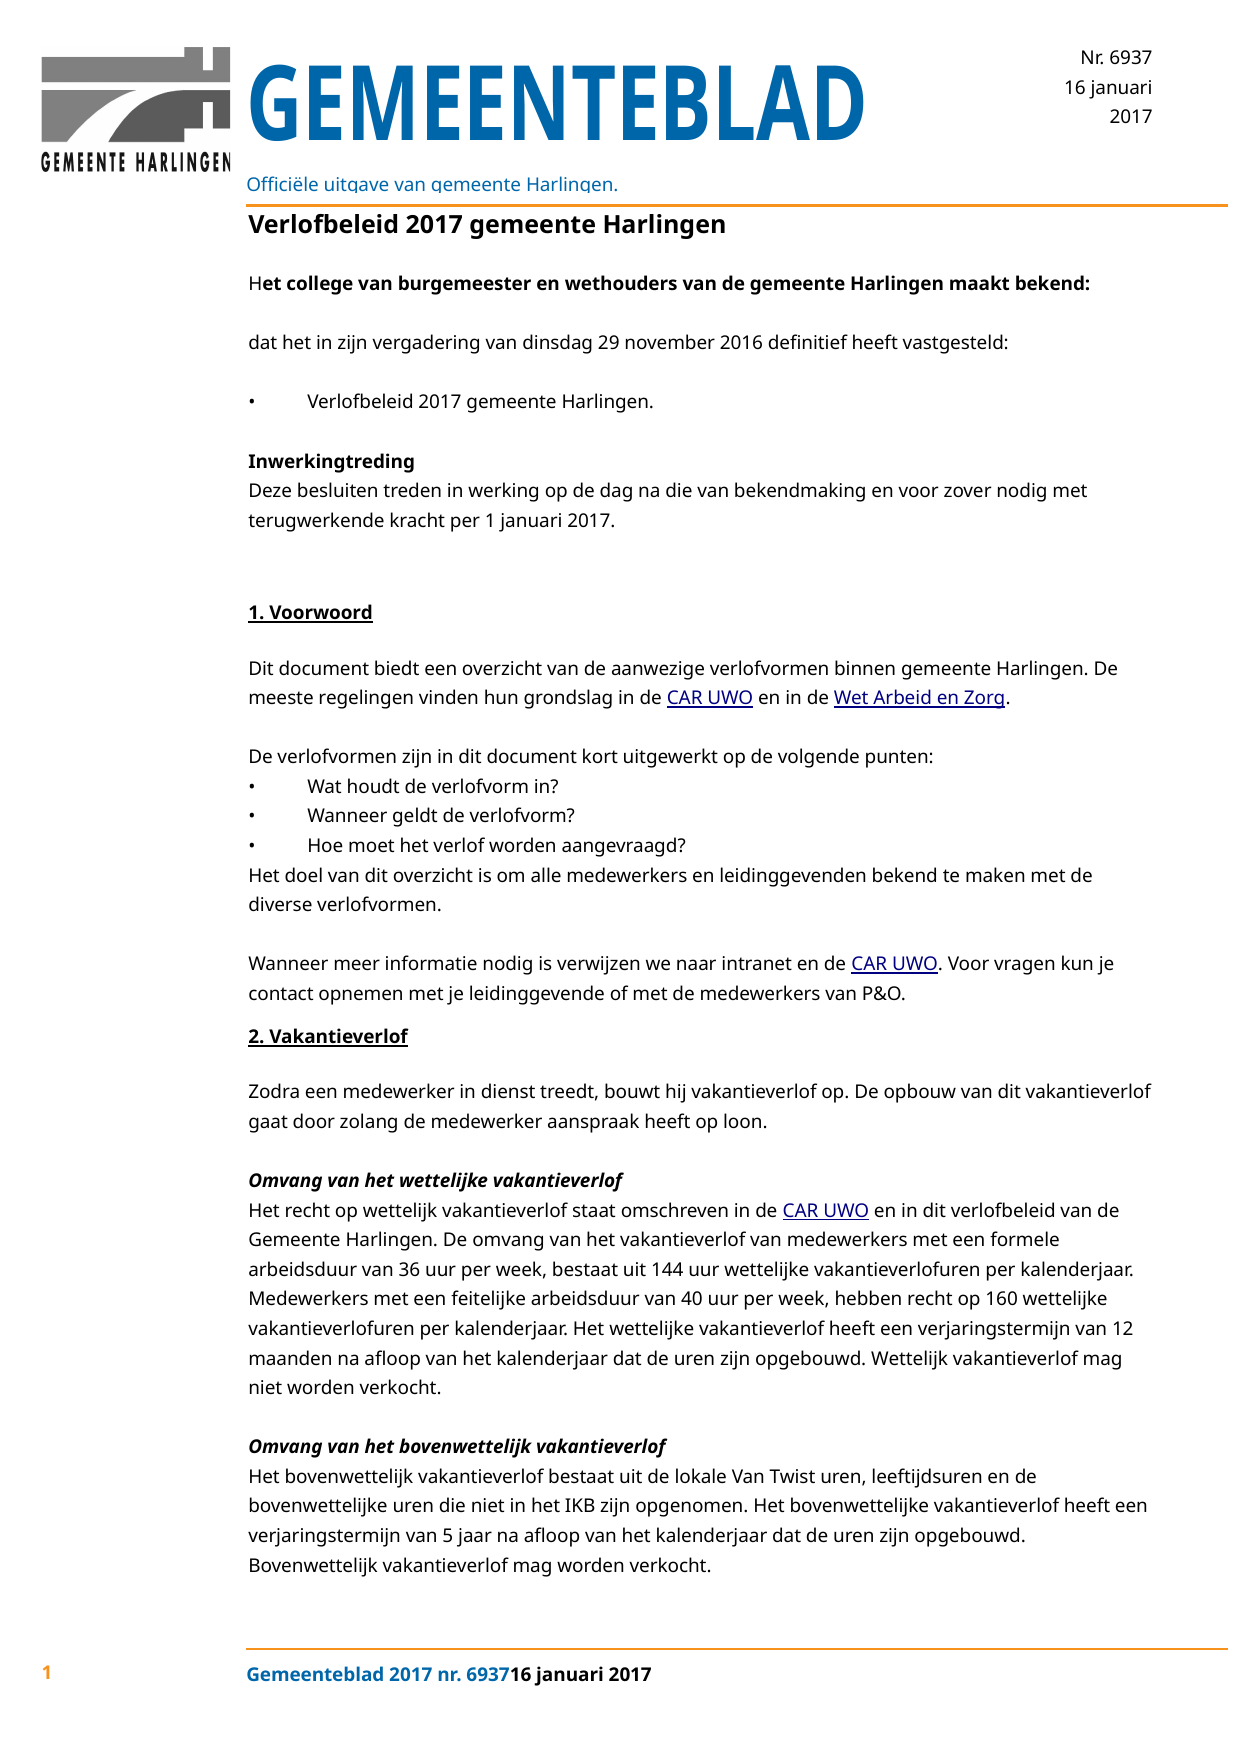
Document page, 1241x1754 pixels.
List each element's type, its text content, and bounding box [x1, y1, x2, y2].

text Verlofbeleid 2017 gemeente Harlingen [248, 207, 1152, 241]
text Deze besluiten treden in werking op de dag na die van bekendmaking en voor zover nodig met terugwerkende kracht per 1 januari 2017. [248, 477, 1152, 533]
list Wanneer geldt de verlofvorm? [248, 803, 1152, 828]
text De verlofvormen zijn in dit document kort uitgewerkt op de volgende punten: [248, 743, 1152, 769]
text Het recht op wettelijk vakantieverlof staat omschreven in de CAR UWO en in dit verlofbeleid van de Gemeente Harlingen. De omvang van het vakantieverlof van medewerkers met een formele arbeidsduur van 36 uur per week, bestaat uit 144 uur wettelijke vakantieverlofuren per kalenderjaar. Medewerkers met een feitelijke arbeidsduur van 40 uur per week, hebben recht op 160 wettelijke vakantieverlofuren per kalenderjaar. Het wettelijke vakantieverlof heeft een verjaringstermijn van 12 maanden na afloop van het kalenderjaar dat de uren zijn opgebouwd. Wettelijk vakantieverlof mag niet worden verkocht. [248, 1197, 1152, 1400]
list Verlofbeleid 2017 gemeente Harlingen. [248, 389, 1152, 414]
text 2. Vakantieverlof [248, 1023, 1152, 1049]
text Dit document biedt een overzicht van de aanwezige verlofvormen binnen gemeente Harlingen. De meeste regelingen vinden hun grondslag in de CAR UWO en in de Wet Arbeid en Zorg. [248, 655, 1152, 710]
text 1. Voorwoord [248, 599, 1152, 625]
picture [41, 47, 231, 172]
text Omvang van het bovenwettelijk vakantieverlof [248, 1433, 1152, 1459]
list Wat houdt de verlofvorm in? [248, 773, 1152, 799]
text dat het in zijn vergadering van dinsdag 29 november 2016 definitief heeft vastgesteld: [248, 329, 1152, 355]
text Inwerkingtreding [248, 448, 1152, 473]
text Het college van burgemeester en wethouders van de gemeente Harlingen maakt bekend: [248, 270, 1152, 296]
text Het bovenwettelijk vakantieverlof bestaat uit de lokale Van Twist uren, leeftijdsuren en de bovenwettelijke uren die niet in het IKB zijn opgenomen. Het bovenwettelijke vakantieverlof heeft een verjaringstermijn van 5 jaar na afloop van het kalenderjaar dat de uren zijn opgebouwd. Bovenwettelijk vakantieverlof mag worden verkocht. [248, 1463, 1152, 1578]
text Wanneer meer informatie nodig is verwijzen we naar intranet en de CAR UWO. Voor vragen kun je contact opnemen met je leidinggevende of met de medewerkers van P&O. [248, 951, 1152, 1006]
text Omvang van het wettelijke vakantieverlof [248, 1167, 1152, 1193]
text Het doel van dit overzicht is om alle medewerkers en leidinggevenden bekend te maken met de diverse verlofvormen. [248, 862, 1152, 917]
text Zodra een medewerker in dienst treedt, bouwt hij vakantieverlof op. De opbouw van dit vakantieverlof gaat door zolang de medewerker aanspraak heeft op loon. [248, 1078, 1152, 1134]
list Hoe moet het verlof worden aangevraagd? [248, 832, 1152, 858]
